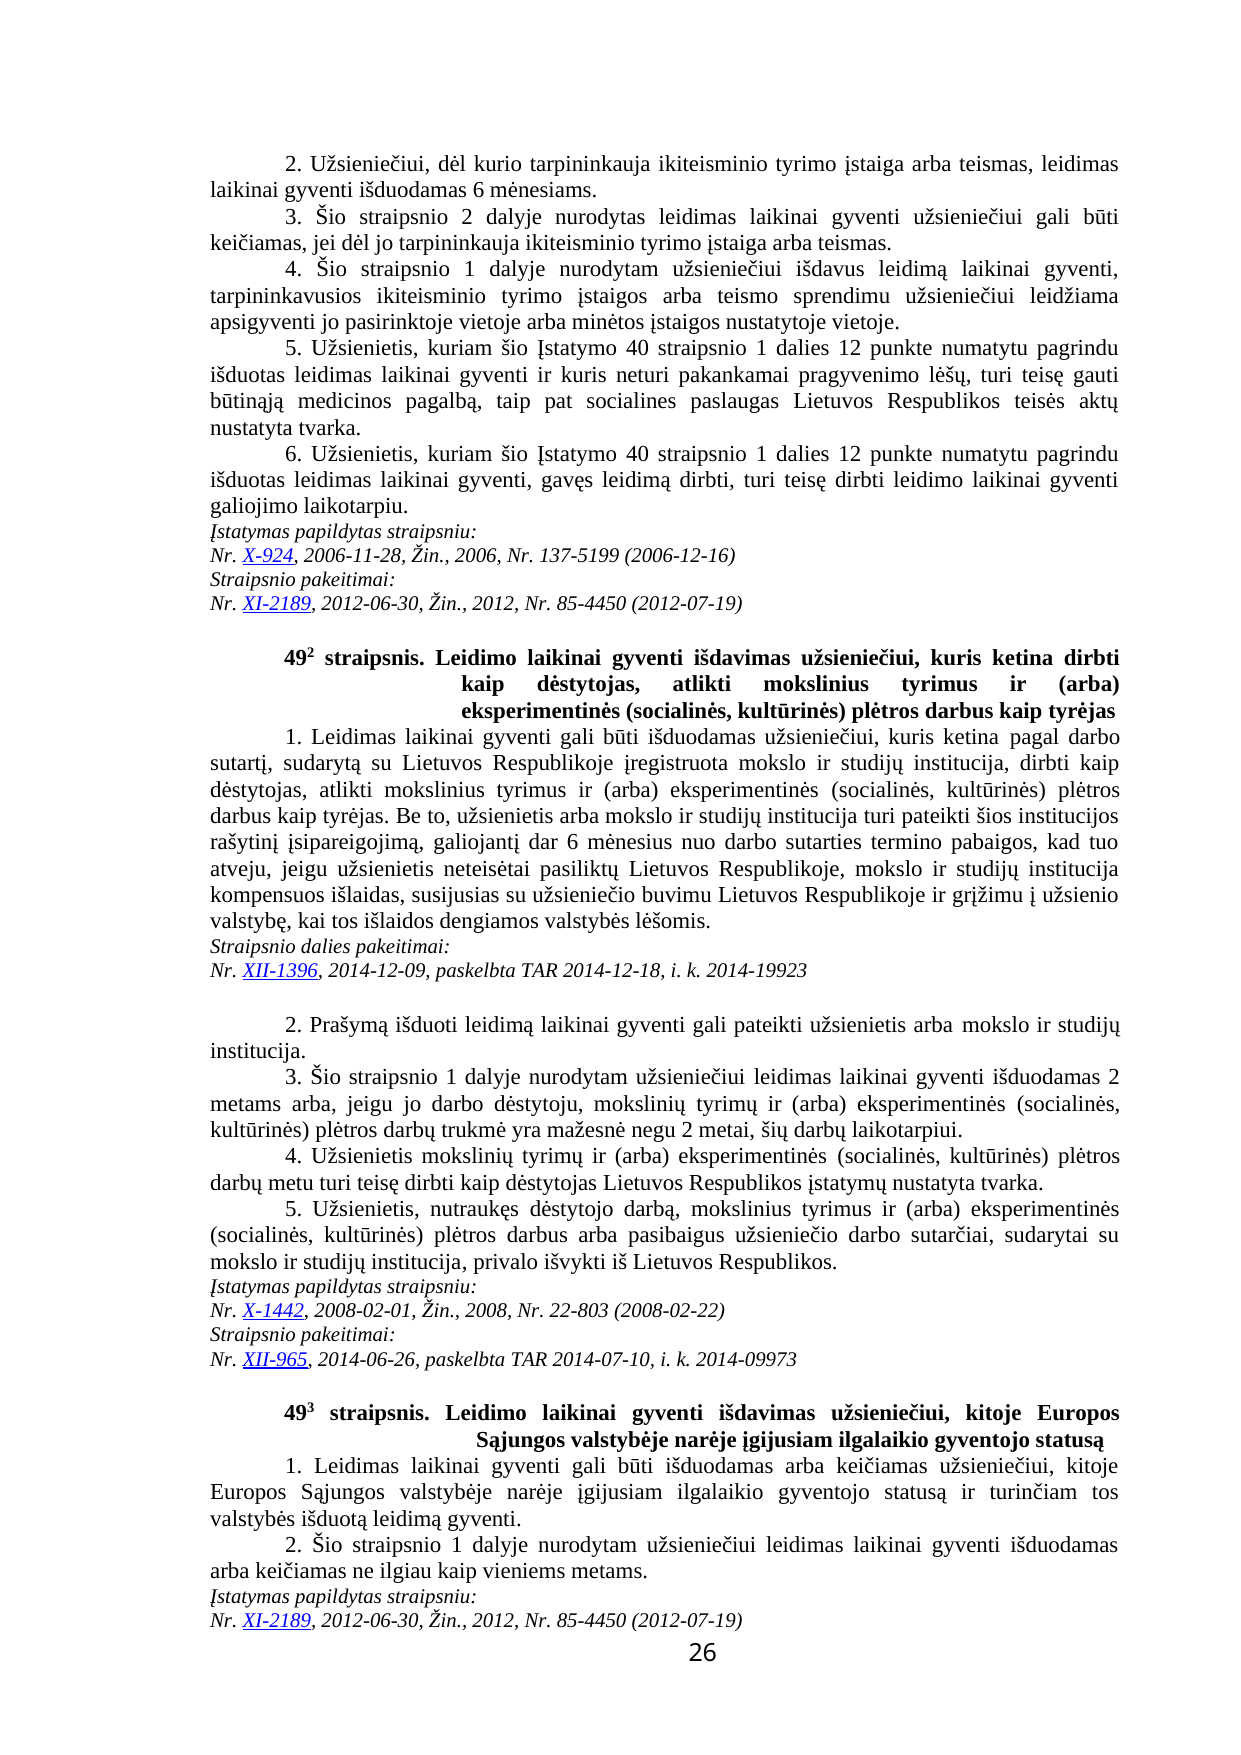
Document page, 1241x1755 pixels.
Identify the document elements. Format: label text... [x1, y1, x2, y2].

text 3. Šio straipsnio 1 dalyje nurodytam užsieniečiui leidimas laikinai gyventi išduodamas 2 metams arba, jeigu jo darbo dėstytoju, mokslinių tyrimų ir (arba) eksperimentinės (socialinės, kultūrinės) plėtros darbų trukmė yra mažesnė negu 2 metai, šių darbų laikotarpiui. [210, 1063, 1120, 1142]
text 2. Šio straipsnio 1 dalyje nurodytam užsieniečiui leidimas laikinai gyventi išduodamas arba keičiamas ne ilgiau kaip vieniems metams. [210, 1531, 1120, 1584]
text Įstatymas papildytas straipsniu: [210, 519, 1120, 543]
text Įstatymas papildytas straipsniu: [210, 1274, 1120, 1298]
text 492 straipsnis. Leidimo laikinai gyventi išdavimas užsieniečiui, kuris ketina dirbti kaip dėstytojas, atlikti mokslinius tyrimus ir (arba) eksperimentinės (socialinės, kultūrinės) plėtros darbus kaip tyrėjas [284, 644, 1120, 723]
text 5. Užsienietis, kuriam šio Įstatymo 40 straipsnio 1 dalies 12 punkte numatytu pagrindu išduotas leidimas laikinai gyventi ir kuris neturi pakankamai pragyvenimo lėšų, turi teisę gauti būtinąją medicinos pagalbą, taip pat socialines paslaugas Lietuvos Respublikos teisės aktų nustatyta tvarka. [210, 334, 1120, 440]
text 5. Užsienietis, nutraukęs dėstytojo darbą, mokslinius tyrimus ir (arba) eksperimentinės (socialinės, kultūrinės) plėtros darbus arba pasibaigus užsieniečio darbo sutarčiai, sudarytai su mokslo ir studijų institucija, privalo išvykti iš Lietuvos Respublikos. [210, 1195, 1120, 1274]
text 3. Šio straipsnio 2 dalyje nurodytas leidimas laikinai gyventi užsieniečiui gali būti keičiamas, jei dėl jo tarpininkauja ikiteisminio tyrimo įstaiga arba teismas. [210, 203, 1120, 255]
text Straipsnio pakeitimai: [210, 1322, 1120, 1346]
text Straipsnio dalies pakeitimai: [210, 934, 1120, 958]
text 493 straipsnis. Leidimo laikinai gyventi išdavimas užsieniečiui, kitoje Europos Sąjungos valstybėje narėje įgijusiam ilgalaikio gyventojo statusą [284, 1399, 1120, 1452]
text 1. Leidimas laikinai gyventi gali būti išduodamas užsieniečiui, kuris ketina pagal darbo sutartį, sudarytą su Lietuvos Respublikoje įregistruota mokslo ir studijų institucija, dirbti kaip dėstytojas, atlikti mokslinius tyrimus ir (arba) eksperimentinės (socialinės, kultūrinės) plėtros darbus kaip tyrėjas. Be to, užsienietis arba mokslo ir studijų institucija turi pateikti šios institucijos rašytinį įsipareigojimą, galiojantį dar 6 mėnesius nuo darbo sutarties termino pabaigos, kad tuo atveju, jeigu užsienietis neteisėtai pasiliktų Lietuvos Respublikoje, mokslo ir studijų institucija kompensuos išlaidas, susijusias su užsieniečio buvimu Lietuvos Respublikoje ir grįžimu į užsienio valstybę, kai tos išlaidos dengiamos valstybės lėšomis. [210, 723, 1120, 934]
text Nr. XI-2189, 2012-06-30, Žin., 2012, Nr. 85-4450 (2012-07-19) [210, 591, 1120, 615]
text Nr. XI-2189, 2012-06-30, Žin., 2012, Nr. 85-4450 (2012-07-19) [210, 1608, 1120, 1632]
text 6. Užsienietis, kuriam šio Įstatymo 40 straipsnio 1 dalies 12 punkte numatytu pagrindu išduotas leidimas laikinai gyventi, gavęs leidimą dirbti, turi teisę dirbti leidimo laikinai gyventi galiojimo laikotarpiu. [210, 440, 1120, 519]
text Įstatymas papildytas straipsniu: [210, 1584, 1120, 1608]
text 1. Leidimas laikinai gyventi gali būti išduodamas arba keičiamas užsieniečiui, kitoje Europos Sąjungos valstybėje narėje įgijusiam ilgalaikio gyventojo statusą ir turinčiam tos valstybės išduotą leidimą gyventi. [210, 1452, 1120, 1531]
text 4. Šio straipsnio 1 dalyje nurodytam užsieniečiui išdavus leidimą laikinai gyventi, tarpininkavusios ikiteisminio tyrimo įstaigos arba teismo sprendimu užsieniečiui leidžiama apsigyventi jo pasirinktoje vietoje arba minėtos įstaigos nustatytoje vietoje. [210, 255, 1120, 334]
text Nr. XII-1396, 2014-12-09, paskelbta TAR 2014-12-18, i. k. 2014-19923 [210, 958, 1120, 982]
text Straipsnio pakeitimai: [210, 567, 1120, 591]
text Nr. XII-965, 2014-06-26, paskelbta TAR 2014-07-10, i. k. 2014-09973 [210, 1346, 1120, 1371]
text Nr. X-924, 2006-11-28, Žin., 2006, Nr. 137-5199 (2006-12-16) [210, 543, 1120, 567]
text 2. Prašymą išduoti leidimą laikinai gyventi gali pateikti užsienietis arba mokslo ir studijų institucija. [210, 1011, 1120, 1063]
text 2. Užsieniečiui, dėl kurio tarpininkauja ikiteisminio tyrimo įstaiga arba teismas, leidimas laikinai gyventi išduodamas 6 mėnesiams. [210, 150, 1120, 203]
text Nr. X-1442, 2008-02-01, Žin., 2008, Nr. 22-803 (2008-02-22) [210, 1298, 1120, 1322]
text 4. Užsienietis mokslinių tyrimų ir (arba) eksperimentinės (socialinės, kultūrinės) plėtros darbų metu turi teisę dirbti kaip dėstytojas Lietuvos Respublikos įstatymų nustatyta tvarka. [210, 1142, 1120, 1195]
